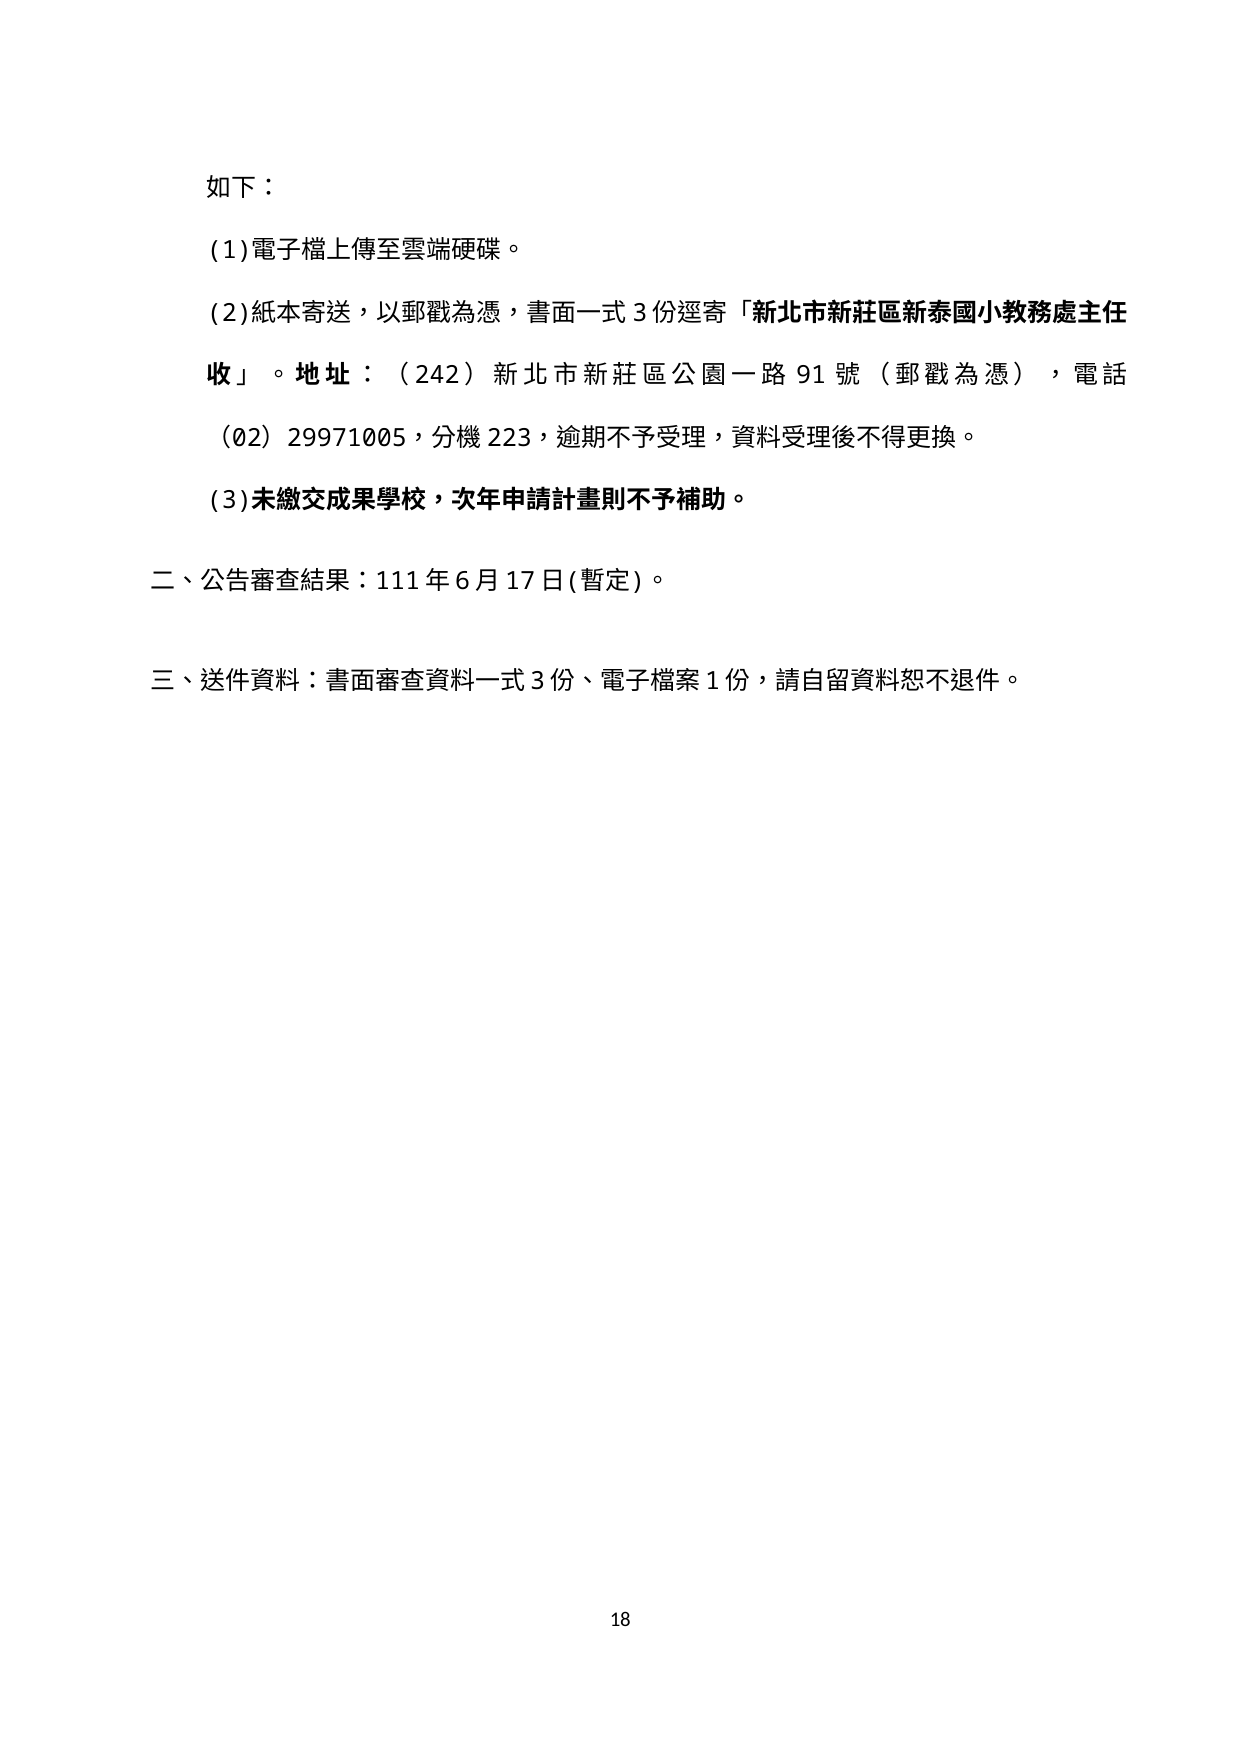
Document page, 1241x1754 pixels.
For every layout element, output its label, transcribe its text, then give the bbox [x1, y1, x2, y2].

text (1)電子檔上傳至雲端硬碟。 [207, 206, 1128, 268]
text 二、公告審查結果：111年6月17日(暫定)。 [112, 537, 1128, 600]
list 請於111年6月3日(暫定)前，繳交食農樂活巧營造推動成果(如附件)，說明如下： [207, 143, 1128, 206]
text (3)未繳交成果學校，次年申請計畫則不予補助。 [207, 456, 1128, 518]
text (2)紙本寄送，以郵戳為憑，書面一式3份逕寄「新北市新莊區新泰國小教務處主任收」。地址：（242）新北市新莊區公園一路91號（郵戳為憑），電話（02）29971005，分機223，逾期不予受理，資料受理後不得更換。 [207, 268, 1128, 456]
text 三、送件資料：書面審查資料一式3份、電子檔案1份，請自留資料恕不退件。 [112, 637, 1128, 700]
